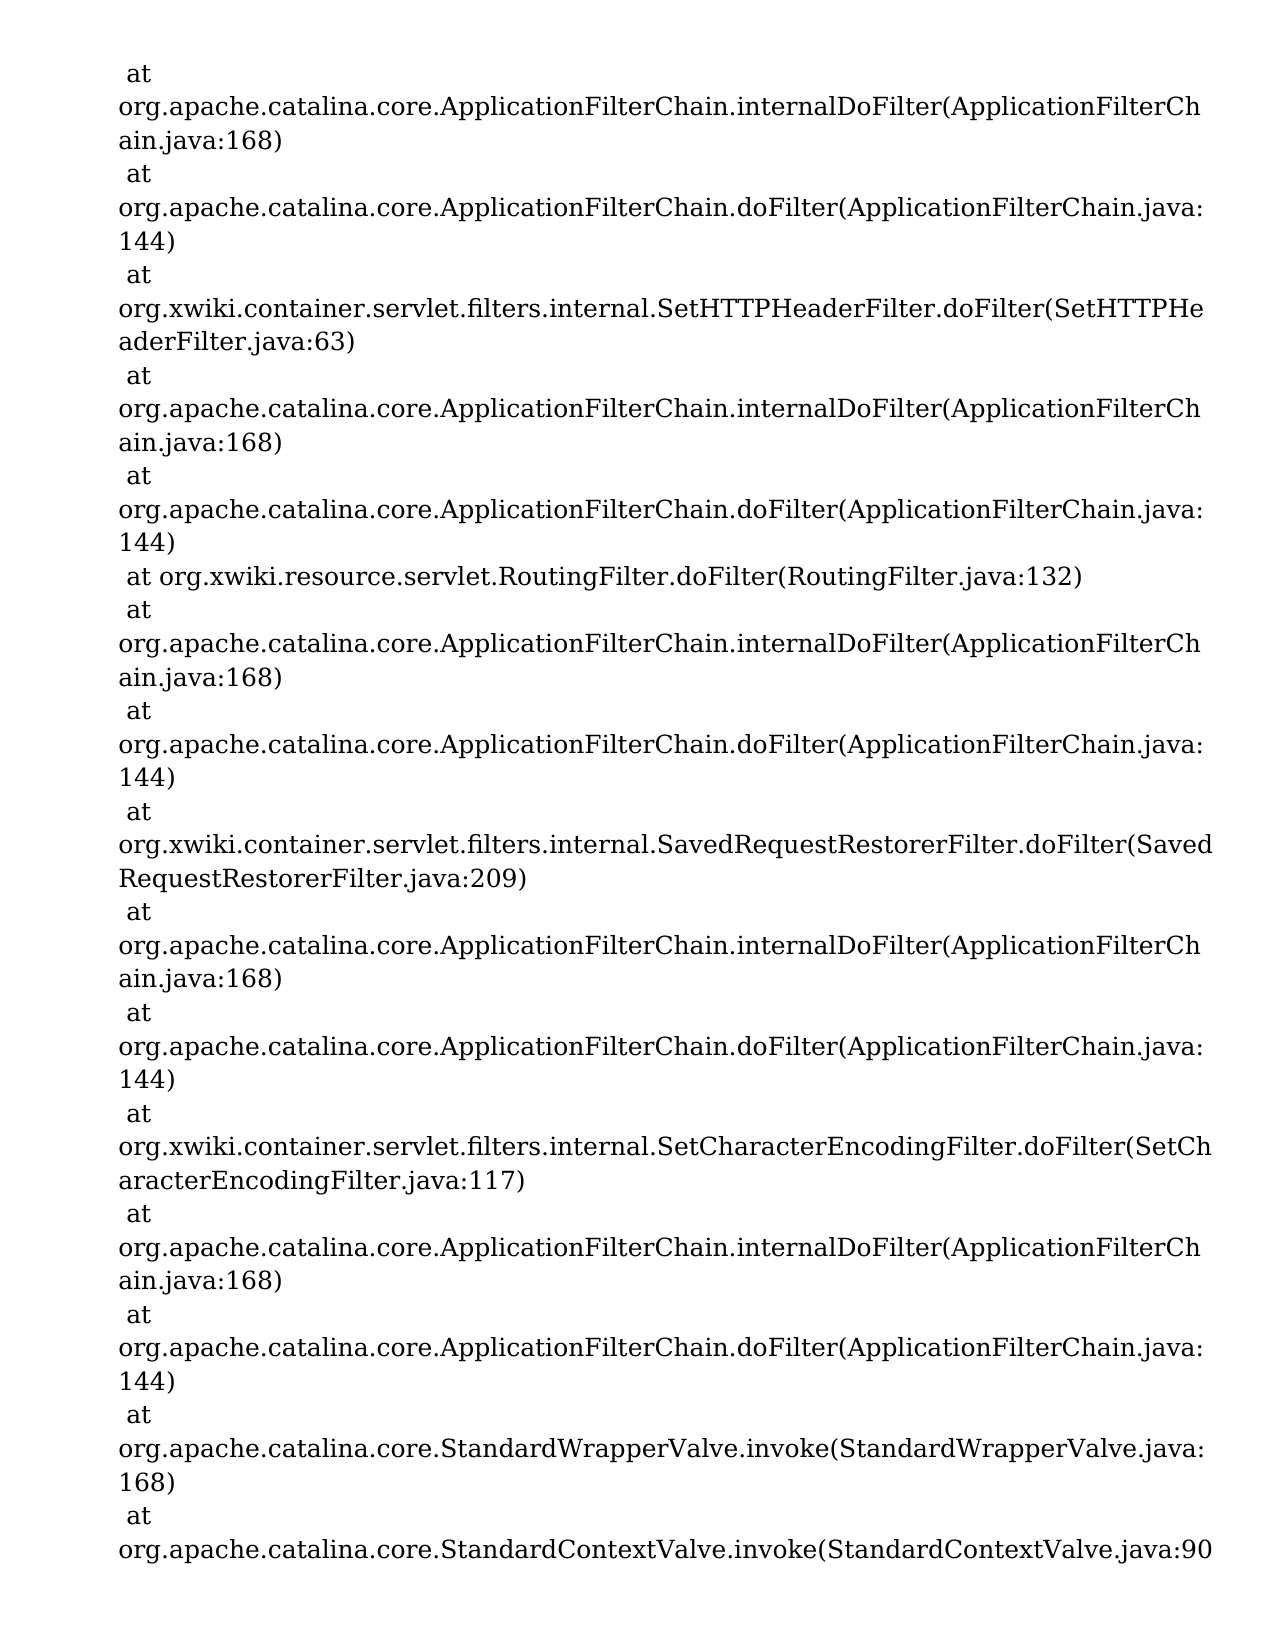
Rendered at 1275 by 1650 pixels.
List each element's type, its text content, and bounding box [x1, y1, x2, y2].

text at org.apache.catalina.core.ApplicationFilterChain.internalDoFilter(ApplicationFilterChain.java:168) at org.apache.catalina.core.ApplicationFilterChain.doFilter(ApplicationFilterChain.java:144) at org.xwiki.container.servlet.filters.internal.SetHTTPHeaderFilter.doFilter(SetHTTPHeaderFilter.java:63) at org.apache.catalina.core.ApplicationFilterChain.internalDoFilter(ApplicationFilterChain.java:168) at org.apache.catalina.core.ApplicationFilterChain.doFilter(ApplicationFilterChain.java:144) at org.xwiki.resource.servlet.RoutingFilter.doFilter(RoutingFilter.java:132) at org.apache.catalina.core.ApplicationFilterChain.internalDoFilter(ApplicationFilterChain.java:168) at org.apache.catalina.core.ApplicationFilterChain.doFilter(ApplicationFilterChain.java:144) at org.xwiki.container.servlet.filters.internal.SavedRequestRestorerFilter.doFilter(SavedRequestRestorerFilter.java:209) at org.apache.catalina.core.ApplicationFilterChain.internalDoFilter(ApplicationFilterChain.java:168) at org.apache.catalina.core.ApplicationFilterChain.doFilter(ApplicationFilterChain.java:144) at org.xwiki.container.servlet.filters.internal.SetCharacterEncodingFilter.doFilter(SetCharacterEncodingFilter.java:117) at org.apache.catalina.core.ApplicationFilterChain.internalDoFilter(ApplicationFilterChain.java:168) at org.apache.catalina.core.ApplicationFilterChain.doFilter(ApplicationFilterChain.java:144) at org.apache.catalina.core.StandardWrapperValve.invoke(StandardWrapperValve.java:168) at org.apache.catalina.core.StandardContextValve.invoke(StandardContextValve.java:90 [118, 59, 1216, 1564]
